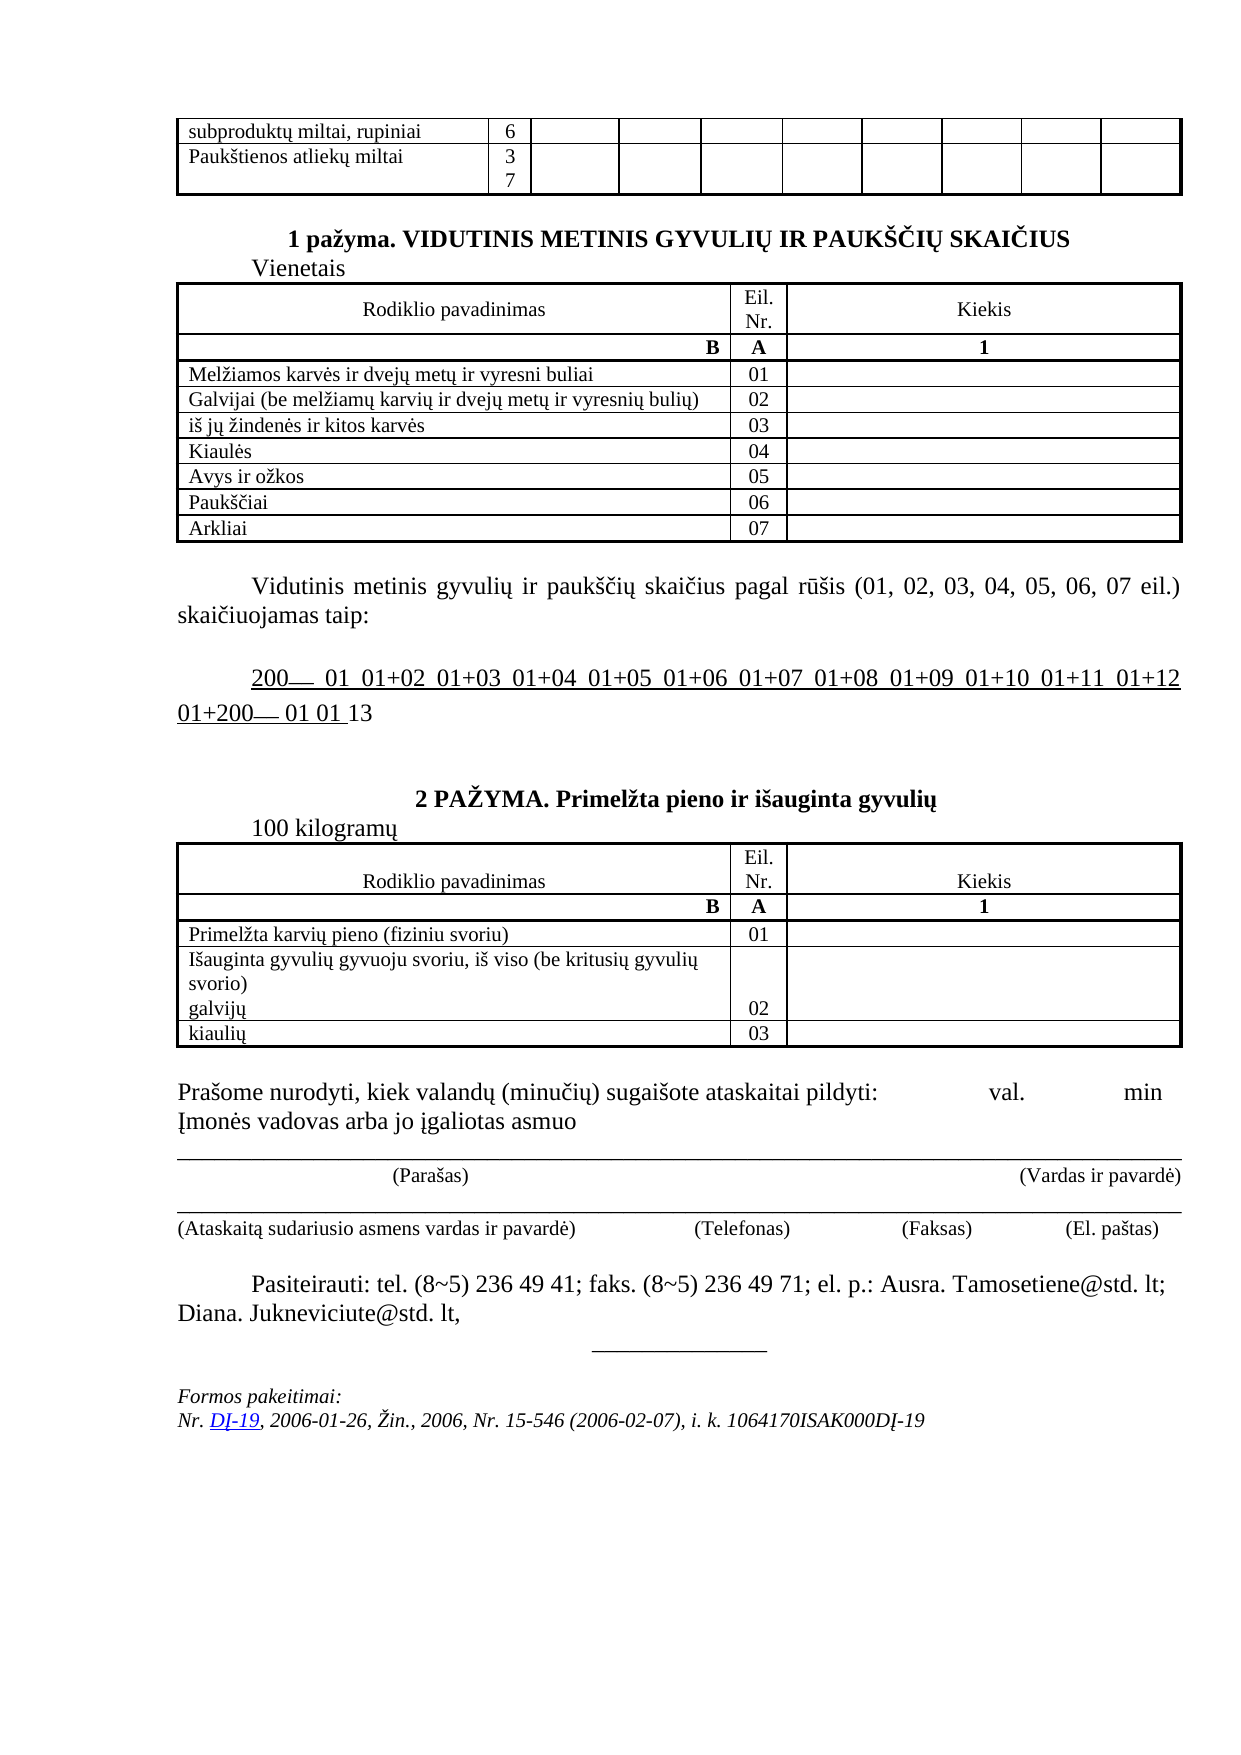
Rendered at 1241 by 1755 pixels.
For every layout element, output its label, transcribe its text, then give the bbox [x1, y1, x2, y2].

text Prašome nurodyti, kiek valandų (minučių) sugaišote ataskaitai pildyti: val. min [177, 1077, 1181, 1106]
table_header Rodiklio pavadinimas [179, 285, 730, 333]
table_cell 07 [731, 516, 786, 539]
table_header Eil. Nr. [731, 845, 786, 893]
table_cell 37 [489, 144, 530, 192]
table_cell [702, 144, 782, 192]
table_cell [788, 387, 1179, 411]
table_cell [788, 516, 1179, 539]
table_cell Paukščiai [179, 490, 730, 514]
text ______________ [177, 1326, 1181, 1355]
table_cell [943, 119, 1021, 143]
table_cell Melžiamos karvės ir dvejų metų ir vyresni buliai [179, 362, 730, 386]
table_cell [532, 144, 618, 192]
text 200__ 01 01+02 01+03 01+04 01+05 01+06 01+07 01+08 01+09 01+10 01+11 01+12 01+200__ 01 01 13 [177, 658, 1181, 727]
table_header Rodiklio pavadinimas [179, 845, 730, 893]
table_cell [731, 947, 786, 995]
text Įmonės vadovas arba jo įgaliotas asmuo [177, 1106, 1181, 1134]
table_cell [620, 144, 700, 192]
table_cell [532, 119, 618, 143]
table_cell galvijų [179, 995, 730, 1019]
table_cell A [731, 895, 786, 918]
table_cell [788, 490, 1179, 514]
table_cell [1102, 119, 1179, 143]
table_header Eil. Nr. [731, 285, 786, 333]
table_header Kiekis [788, 845, 1179, 893]
table_header Kiekis [788, 285, 1179, 333]
table_cell [788, 464, 1179, 488]
text 2 pažyma. Primelžta pieno ir išauginta gyvulių [177, 784, 1181, 813]
table_cell [702, 119, 782, 143]
table_cell B [179, 335, 730, 359]
text Vidutinis metinis gyvulių ir paukščių skaičius pagal rūšis (01, 02, 03, 04, 05, 06, 07 eil.) skaičiuojamas taip: [177, 571, 1181, 629]
table_cell Galvijai (be melžiamų karvių ir dvejų metų ir vyresnių bulių) [179, 387, 730, 411]
table_cell [863, 119, 941, 143]
table_cell 01 [731, 922, 786, 946]
table_cell B [179, 895, 730, 918]
table_cell [788, 362, 1179, 386]
table_cell 04 [731, 439, 786, 463]
text Vienetais [177, 253, 1181, 282]
table_cell [783, 144, 861, 192]
text 1 pažyma. Vidutinis metinis gyvulių ir paukščių skaičius [177, 224, 1181, 253]
text Formos pakeitimai: [177, 1384, 1181, 1408]
table_cell 03 [731, 413, 786, 437]
table_cell [620, 119, 700, 143]
table_cell subproduktų miltai, rupiniai [179, 119, 488, 143]
text 100 kilogramų [177, 813, 1181, 842]
text Nr. DĮ-19, 2006-01-26, Žin., 2006, Nr. 15-546 (2006-02-07), i. k. 1064170ISAK000DĮ-19 [177, 1408, 1181, 1432]
table_cell 02 [731, 995, 786, 1019]
table_cell 1 [788, 895, 1179, 918]
table_cell [788, 995, 1179, 1019]
table_cell 06 [731, 490, 786, 514]
table_cell [1022, 119, 1100, 143]
table_cell Avys ir ožkos [179, 464, 730, 488]
table_cell 03 [731, 1021, 786, 1045]
table_cell Išauginta gyvulių gyvuoju svoriu, iš viso (be kritusių gyvulių svorio) [179, 947, 730, 995]
table_cell Paukštienos atliekų miltai [179, 144, 488, 192]
text (Parašas) (Vardas ir pavardė) [177, 1163, 1181, 1187]
table_cell kiaulių [179, 1021, 730, 1045]
table_cell 01 [731, 362, 786, 386]
table_cell [1022, 144, 1100, 192]
table_cell Primelžta karvių pieno (fiziniu svoriu) [179, 922, 730, 946]
table_cell 1 [788, 335, 1179, 359]
table_cell [788, 413, 1179, 437]
table_cell [1102, 144, 1179, 192]
table_cell [788, 947, 1179, 995]
table_cell 02 [731, 387, 786, 411]
table_cell [863, 144, 941, 192]
table_cell [783, 119, 861, 143]
table_cell [788, 439, 1179, 463]
table_cell 05 [731, 464, 786, 488]
table_cell A [731, 335, 786, 359]
table_cell [788, 1021, 1179, 1045]
text pasiteirauti: tel. (8~5) 236 49 41; faks. (8~5) 236 49 71; el. p.: Ausra. Tamosetiene@std. lt; Diana. Jukneviciute@std. lt, [177, 1269, 1181, 1326]
text (Ataskaitą sudariusio asmens vardas ir pavardė) (Telefonas) (Faksas) (El. paštas) [177, 1216, 1181, 1240]
table_cell iš jų žindenės ir kitos karvės [179, 413, 730, 437]
table_cell [943, 144, 1021, 192]
table_cell Kiaulės [179, 439, 730, 463]
table_cell Arkliai [179, 516, 730, 539]
table_cell 6 [489, 119, 530, 143]
table_cell [788, 922, 1179, 946]
